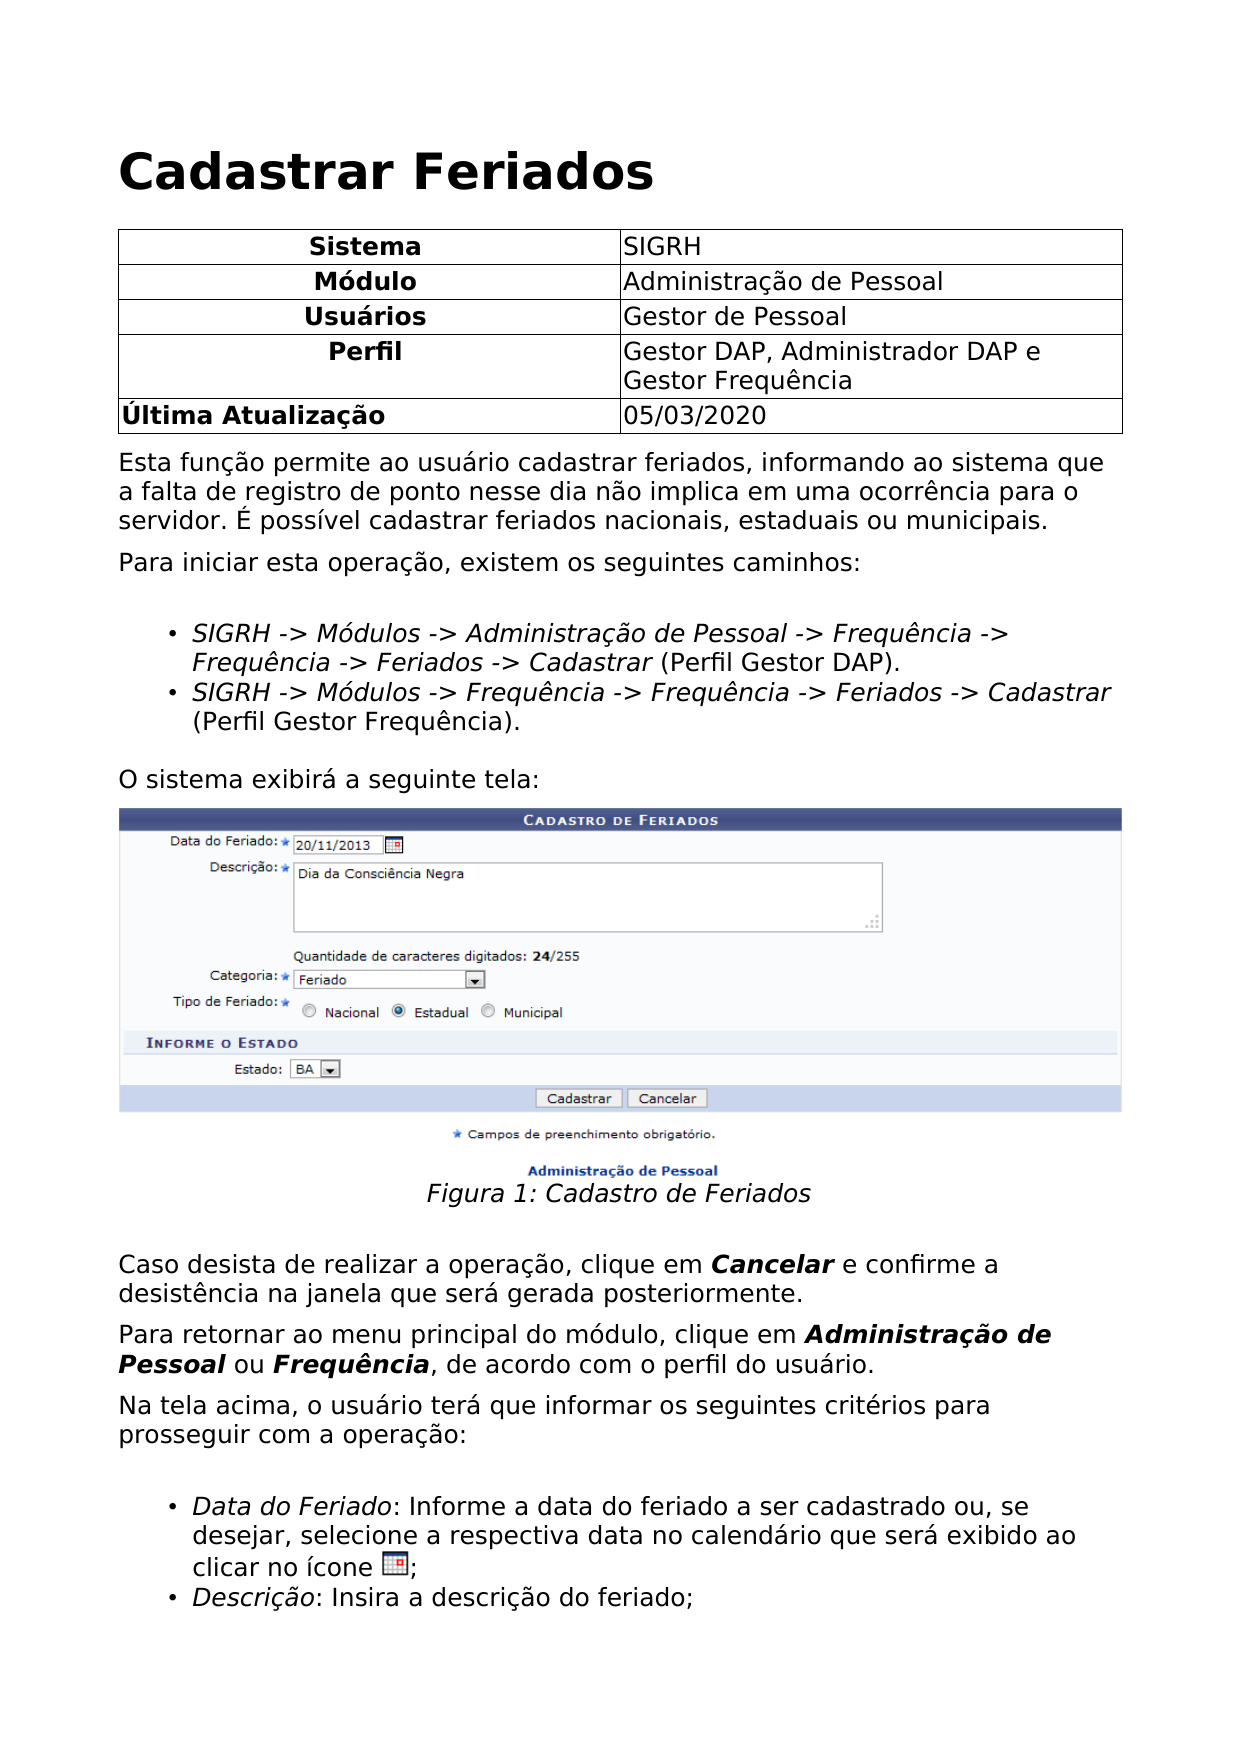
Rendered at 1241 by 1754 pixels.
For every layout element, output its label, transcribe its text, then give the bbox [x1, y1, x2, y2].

table_cell Última Atualização [119, 399, 620, 433]
list SIGRH -> Módulos -> Frequência -> Frequência -> Feriados -> Cadastrar (Perfil Gestor Frequência). [177, 678, 1122, 736]
table_cell Perfil [119, 335, 620, 398]
text Na tela acima, o usuário terá que informar os seguintes critérios para prosseguir com a operação: [118, 1392, 1122, 1450]
text Para iniciar esta operação, existem os seguintes caminhos: [118, 548, 1122, 577]
table_cell 05/03/2020 [621, 399, 1122, 433]
picture [118, 807, 1123, 1179]
text Esta função permite ao usuário cadastrar feriados, informando ao sistema que a falta de registro de ponto nesse dia não implica em uma ocorrência para o servidor. É possível cadastrar feriados nacionais, estaduais ou municipais. [118, 448, 1122, 536]
table_cell Gestor de Pessoal [621, 300, 1122, 334]
list Descrição: Insira a descrição do feriado; [177, 1583, 1122, 1612]
text O sistema exibirá a seguinte tela: [118, 766, 1122, 795]
text Figura 1: Cadastro de Feriados [118, 1179, 1122, 1208]
list SIGRH -> Módulos -> Administração de Pessoal -> Frequência -> Frequência -> Feriados -> Cadastrar (Perfil Gestor DAP). [177, 619, 1122, 678]
table_cell Gestor DAP, Administrador DAP e Gestor Frequência [621, 335, 1122, 398]
subtitle Cadastrar Feriados [118, 143, 1122, 201]
text Caso desista de realizar a operação, clique em Cancelar e confirme a desistência na janela que será gerada posteriormente. [118, 1250, 1122, 1308]
table_cell Administração de Pessoal [621, 265, 1122, 299]
list Data do Feriado: Informe a data do feriado a ser cadastrado ou, se desejar, selecione a respectiva data no calendário que será exibido ao clicar no ícone ; [177, 1492, 1122, 1583]
table_header Sistema [119, 230, 620, 264]
table_header SIGRH [621, 230, 1122, 264]
table_cell Módulo [119, 265, 620, 299]
text Para retornar ao menu principal do módulo, clique em Administração de Pessoal ou Frequência, de acordo com o perfil do usuário. [118, 1321, 1122, 1379]
table_cell Usuários [119, 300, 620, 334]
picture [381, 1550, 410, 1577]
